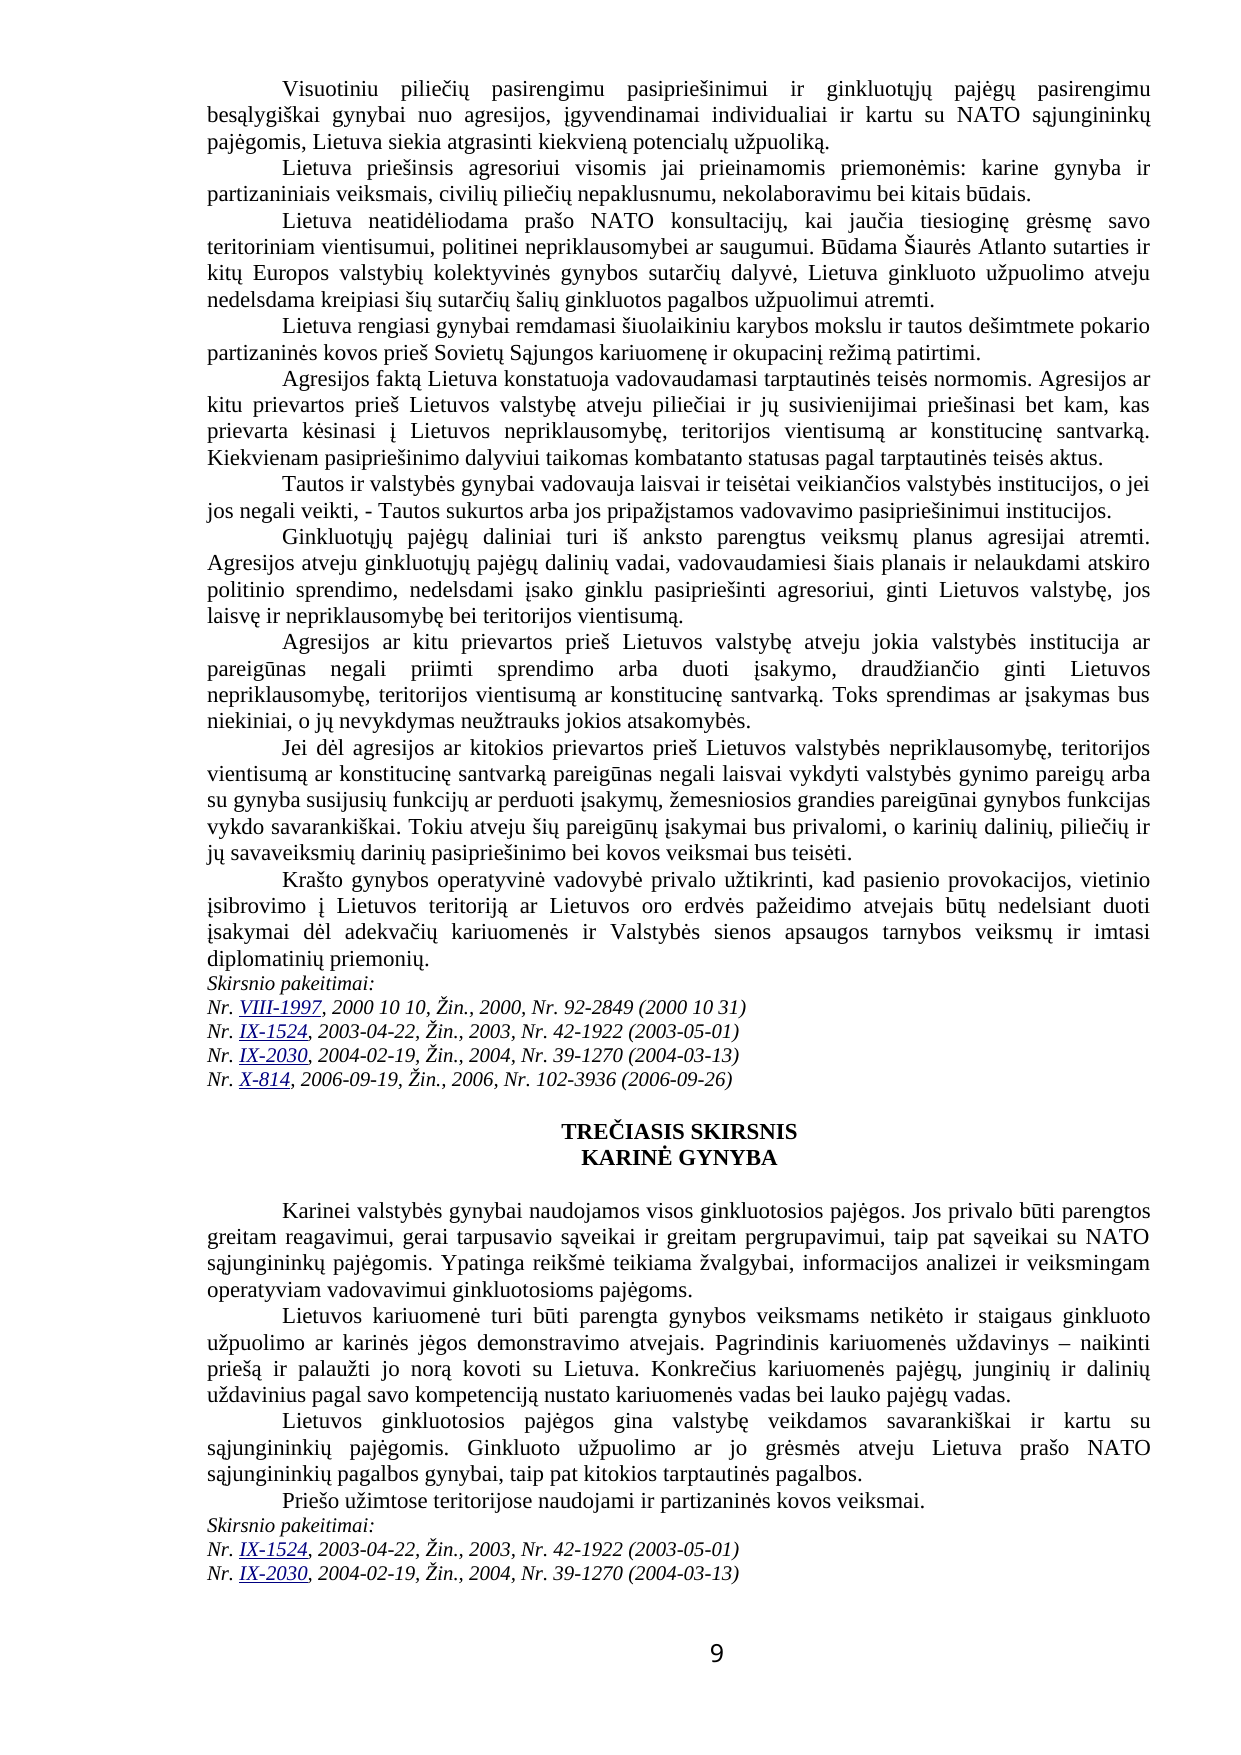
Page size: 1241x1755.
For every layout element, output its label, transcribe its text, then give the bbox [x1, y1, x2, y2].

text Jei dėl agresijos ar kitokios prievartos prieš Lietuvos valstybės nepriklausomybę, teritorijos vientisumą ar konstitucinę santvarką pareigūnas negali laisvai vykdyti valstybės gynimo pareigų arba su gynyba susijusių funkcijų ar perduoti įsakymų, žemesniosios grandies pareigūnai gynybos funkcijas vykdo savarankiškai. Tokiu atveju šių pareigūnų įsakymai bus privalomi, o karinių dalinių, piliečių ir jų savaveiksmių darinių pasipriešinimo bei kovos veiksmai bus teisėti. [207, 734, 1152, 866]
text Karinei valstybės gynybai naudojamos visos ginkluotosios pajėgos. Jos privalo būti parengtos greitam reagavimui, gerai tarpusavio sąveikai ir greitam pergrupavimui, taip pat sąveikai su NATO sąjungininkų pajėgomis. Ypatinga reikšmė teikiama žvalgybai, informacijos analizei ir veiksmingam operatyviam vadovavimui ginkluotosioms pajėgoms. [207, 1197, 1152, 1302]
text Priešo užimtose teritorijose naudojami ir partizaninės kovos veiksmai. [207, 1487, 1152, 1513]
text Lietuva priešinsis agresoriui visomis jai prieinamomis priemonėmis: karine gynyba ir partizaniniais veiksmais, civilių piliečių nepaklusnumu, nekolaboravimu bei kitais būdais. [207, 154, 1152, 207]
text Krašto gynybos operatyvinė vadovybė privalo užtikrinti, kad pasienio provokacijos, vietinio įsibrovimo į Lietuvos teritoriją ar Lietuvos oro erdvės pažeidimo atvejais būtų nedelsiant duoti įsakymai dėl adekvačių kariuomenės ir Valstybės sienos apsaugos tarnybos veiksmų ir imtasi diplomatinių priemonių. [207, 866, 1152, 971]
text Lietuvos ginkluotosios pajėgos gina valstybę veikdamos savarankiškai ir kartu su sąjungininkių pajėgomis. Ginkluoto užpuolimo ar jo grėsmės atveju Lietuva prašo NATO sąjungininkių pagalbos gynybai, taip pat kitokios tarptautinės pagalbos. [207, 1408, 1152, 1487]
text Skirsnio pakeitimai: [207, 1513, 1152, 1537]
text Agresijos faktą Lietuva konstatuoja vadovaudamasi tarptautinės teisės normomis. Agresijos ar kitu prievartos prieš Lietuvos valstybę atveju piliečiai ir jų susivienijimai priešinasi bet kam, kas prievarta kėsinasi į Lietuvos nepriklausomybę, teritorijos vientisumą ar konstitucinę santvarką. Kiekvienam pasipriešinimo dalyviui taikomas kombatanto statusas pagal tarptautinės teisės aktus. [207, 365, 1152, 470]
text Ginkluotųjų pajėgų daliniai turi iš anksto parengtus veiksmų planus agresijai atremti. Agresijos atveju ginkluotųjų pajėgų dalinių vadai, vadovaudamiesi šiais planais ir nelaukdami atskiro politinio sprendimo, nedelsdami įsako ginklu pasipriešinti agresoriui, ginti Lietuvos valstybę, jos laisvę ir nepriklausomybę bei teritorijos vientisumą. [207, 523, 1152, 628]
text TREČIASIS SKIRSNIS [207, 1118, 1152, 1144]
text Nr. X-814, 2006-09-19, Žin., 2006, Nr. 102-3936 (2006-09-26) [207, 1067, 1152, 1091]
text Nr. VIII-1997, 2000 10 10, Žin., 2000, Nr. 92-2849 (2000 10 31) [207, 995, 1152, 1019]
text Nr. IX-1524, 2003-04-22, Žin., 2003, Nr. 42-1922 (2003-05-01) [207, 1019, 1152, 1043]
text Nr. IX-2030, 2004-02-19, Žin., 2004, Nr. 39-1270 (2004-03-13) [207, 1561, 1152, 1585]
text Nr. IX-2030, 2004-02-19, Žin., 2004, Nr. 39-1270 (2004-03-13) [207, 1043, 1152, 1067]
subtitle KARINĖ GYNYBA [207, 1144, 1152, 1170]
text Tautos ir valstybės gynybai vadovauja laisvai ir teisėtai veikiančios valstybės institucijos, o jei jos negali veikti, - Tautos sukurtos arba jos pripažįstamos vadovavimo pasipriešinimui institucijos. [207, 470, 1152, 523]
text Visuotiniu piliečių pasirengimu pasipriešinimui ir ginkluotųjų pajėgų pasirengimu besąlygiškai gynybai nuo agresijos, įgyvendinamai individualiai ir kartu su NATO sąjungininkų pajėgomis, Lietuva siekia atgrasinti kiekvieną potencialų užpuoliką. [207, 75, 1152, 154]
text Nr. IX-1524, 2003-04-22, Žin., 2003, Nr. 42-1922 (2003-05-01) [207, 1537, 1152, 1561]
text Lietuva neatidėliodama prašo NATO konsultacijų, kai jaučia tiesioginę grėsmę savo teritoriniam vientisumui, politinei nepriklausomybei ar saugumui. Būdama Šiaurės Atlanto sutarties ir kitų Europos valstybių kolektyvinės gynybos sutarčių dalyvė, Lietuva ginkluoto užpuolimo atveju nedelsdama kreipiasi šių sutarčių šalių ginkluotos pagalbos užpuolimui atremti. [207, 207, 1152, 312]
text Skirsnio pakeitimai: [207, 971, 1152, 995]
text Lietuvos kariuomenė turi būti parengta gynybos veiksmams netikėto ir staigaus ginkluoto užpuolimo ar karinės jėgos demonstravimo atvejais. Pagrindinis kariuomenės uždavinys – naikinti priešą ir palaužti jo norą kovoti su Lietuva. Konkrečius kariuomenės pajėgų, junginių ir dalinių uždavinius pagal savo kompetenciją nustato kariuomenės vadas bei lauko pajėgų vadas. [207, 1302, 1152, 1408]
text Lietuva rengiasi gynybai remdamasi šiuolaikiniu karybos mokslu ir tautos dešimtmete pokario partizaninės kovos prieš Sovietų Sąjungos kariuomenę ir okupacinį režimą patirtimi. [207, 312, 1152, 365]
text Agresijos ar kitu prievartos prieš Lietuvos valstybę atveju jokia valstybės institucija ar pareigūnas negali priimti sprendimo arba duoti įsakymo, draudžiančio ginti Lietuvos nepriklausomybę, teritorijos vientisumą ar konstitucinę santvarką. Toks sprendimas ar įsakymas bus niekiniai, o jų nevykdymas neužtrauks jokios atsakomybės. [207, 628, 1152, 734]
